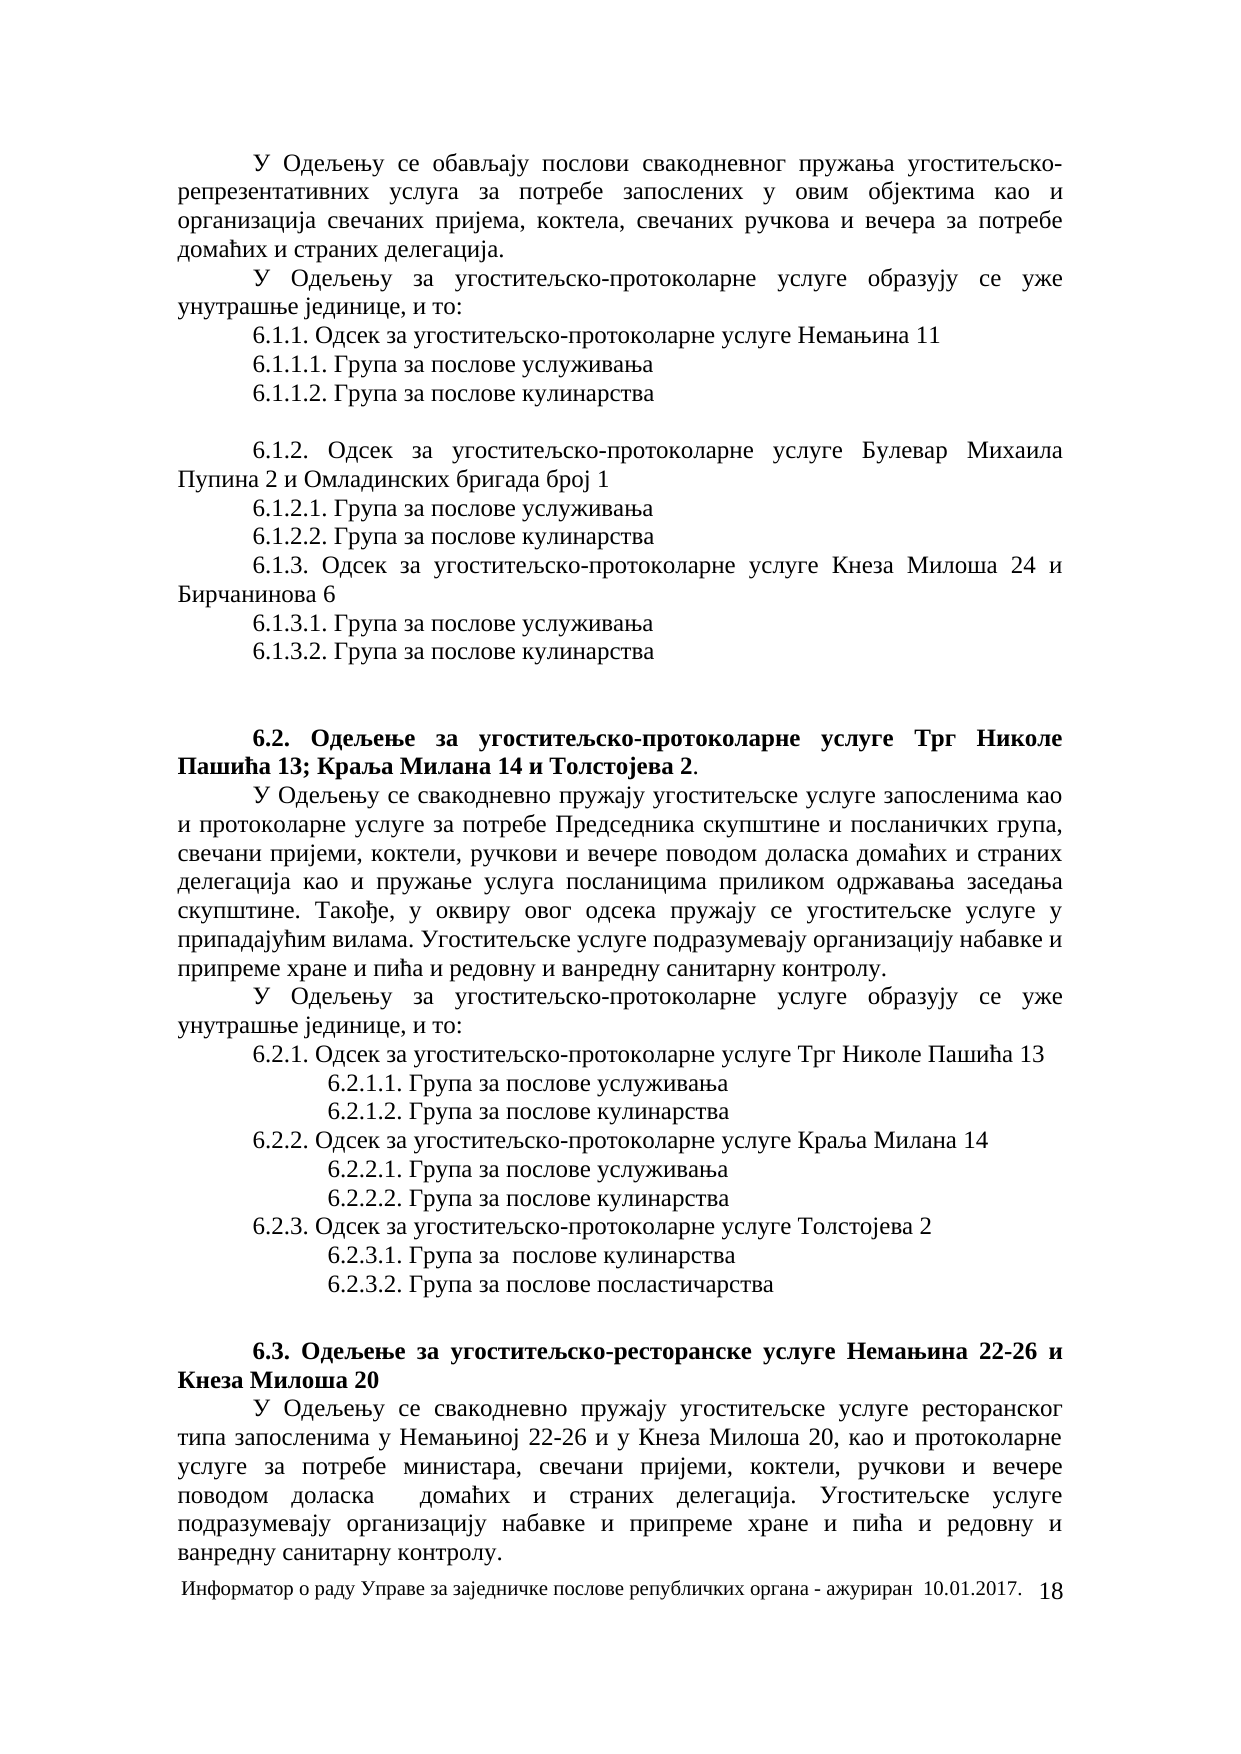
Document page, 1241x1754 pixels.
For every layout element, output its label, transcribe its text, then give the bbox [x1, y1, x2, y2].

text У Одељењу се свакодневно пружају угоститељске услуге запосленима као и протоколарне услуге за потребе Председника скупштине и посланичких група, свечани пријеми, коктели, ручкови и вечере поводом доласка домаћих и страних делегација као и пружање услуга посланицима приликом одржавања заседања скупштине. Такође, у оквиру овог одсека пружају се угоститељске услуге у припадајућим вилама. Угоститељске услуге подразумевају организацију набавке и припреме хране и пића и редовну и ванредну санитарну контролу. [177, 780, 1063, 981]
text У Одељењу за угоститељско-протоколарне услуге образују се уже унутрашње јединице, и то: [177, 263, 1063, 320]
text 6.2. Одељење за угоститељско-протоколарне услуге Трг Николе Пашића 13; Краља Милана 14 и Толстојева 2. [177, 723, 1063, 780]
text 6.1.1.1. Група за послове услуживања [177, 349, 1063, 378]
text 6.2.1. Одсек за угоститељско-протоколарне услуге Трг Николе Пашића 13 [177, 1039, 1063, 1068]
text 6.1.3.2. Група за послове кулинарства [177, 636, 1063, 665]
text 6.1.1.2. Група за послове кулинарства [177, 378, 1063, 406]
text У Одељењу за угоститељско-протоколарне услуге образују се уже унутрашње јединице, и то: [177, 981, 1063, 1039]
text 6.1.1. Одсек за угоститељско-протоколарне услуге Немањина 11 [177, 320, 1063, 349]
text 6.1.3.1. Група за послове услуживања [177, 608, 1063, 636]
text 6.2.1.1. Група за послове услуживања [177, 1068, 1063, 1096]
text 6.2.3.1. Група за послове кулинарства [177, 1240, 1063, 1269]
text 6.3. Одељење за угоститељско-ресторанске услуге Немањина 22-26 и Кнеза Милоша 20 [177, 1336, 1063, 1393]
text 6.2.3. Одсек за угоститељско-протоколарне услуге Толстојева 2 [177, 1211, 1063, 1240]
text 6.2.2.1. Група за послове услуживања [177, 1154, 1063, 1183]
text 6.2.2.2. Група за послове кулинарства [177, 1183, 1063, 1211]
text 6.1.3. Одсек за угоститељско-протоколарне услуге Кнеза Милоша 24 и Бирчанинова 6 [177, 550, 1063, 608]
text У Одељењу се свакодневно пружају угоститељске услуге ресторанског типа запосленима у Немањиној 22-26 и у Кнеза Милоша 20, као и протоколарне услуге за потребе министара, свечани пријеми, коктели, ручкови и вечере поводом доласка домаћих и страних делегација. Угоститељске услуге подразумевају организацију набавке и припреме хране и пића и редовну и ванредну санитарну контролу. [177, 1393, 1063, 1566]
text 6.2.1.2. Група за послове кулинарства [177, 1096, 1063, 1125]
text 6.1.2.1. Група за послове услуживања [177, 493, 1063, 521]
text 6.1.2.2. Група за послове кулинарства [177, 521, 1063, 550]
text 6.2.3.2. Група за послове посластичарства [177, 1269, 1063, 1298]
text У Одељењу се обављају послови свакодневног пружања угоститељско-репрезентативних услуга за потребе запослених у овим објектима као и организација свечаних пријема, коктела, свечаних ручкова и вечера за потребе домаћих и страних делегација. [177, 148, 1063, 263]
text 6.2.2. Одсек за угоститељско-протоколарне услуге Краља Милана 14 [177, 1125, 1063, 1154]
text 6.1.2. Одсек за угоститељско-протоколарне услуге Булевар Михаила Пупина 2 и Омладинских бригада број 1 [177, 435, 1063, 493]
